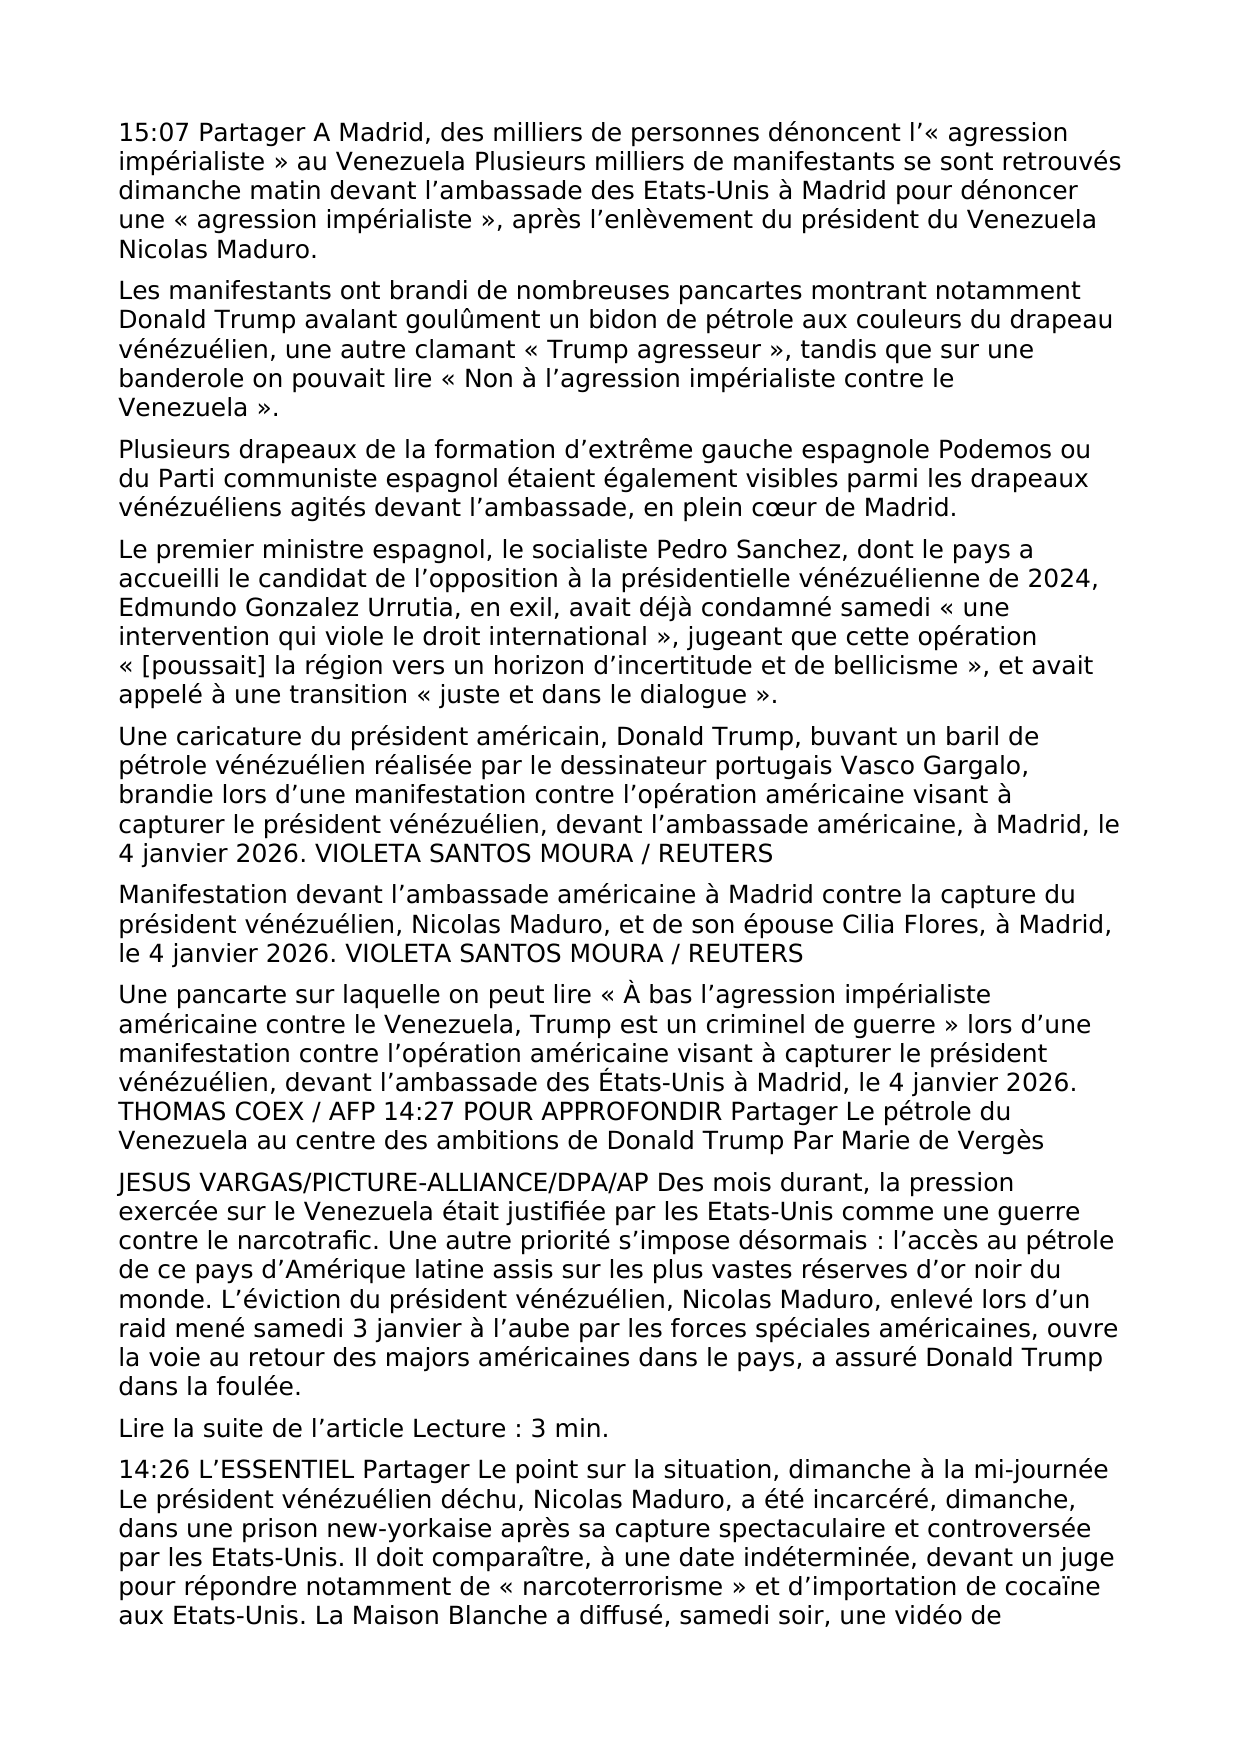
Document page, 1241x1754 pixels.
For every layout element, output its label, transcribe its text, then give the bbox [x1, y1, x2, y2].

text Les manifestants ont brandi de nombreuses pancartes montrant notamment Donald Trump avalant goulûment un bidon de pétrole aux couleurs du drapeau vénézuélien, une autre clamant « Trump agresseur », tandis que sur une banderole on pouvait lire « Non à l’agression impérialiste contre le Venezuela ». [118, 276, 1122, 422]
text Lire la suite de l’article Lecture : 3 min. [118, 1414, 1122, 1443]
text Manifestation devant l’ambassade américaine à Madrid contre la capture du président vénézuélien, Nicolas Maduro, et de son épouse Cilia Flores, à Madrid, le 4 janvier 2026. VIOLETA SANTOS MOURA / REUTERS [118, 881, 1122, 968]
text Une caricature du président américain, Donald Trump, buvant un baril de pétrole vénézuélien réalisée par le dessinateur portugais Vasco Gargalo, brandie lors d’une manifestation contre l’opération américaine visant à capturer le président vénézuélien, devant l’ambassade américaine, à Madrid, le 4 janvier 2026. VIOLETA SANTOS MOURA / REUTERS [118, 722, 1122, 868]
text Plusieurs drapeaux de la formation d’extrême gauche espagnole Podemos ou du Parti communiste espagnol étaient également visibles parmi les drapeaux vénézuéliens agités devant l’ambassade, en plein cœur de Madrid. [118, 435, 1122, 522]
text JESUS VARGAS/PICTURE-ALLIANCE/DPA/AP Des mois durant, la pression exercée sur le Venezuela était justifiée par les Etats-Unis comme une guerre contre le narcotrafic. Une autre priorité s’impose désormais : l’accès au pétrole de ce pays d’Amérique latine assis sur les plus vastes réserves d’or noir du monde. L’éviction du président vénézuélien, Nicolas Maduro, enlevé lors d’un raid mené samedi 3 janvier à l’aube par les forces spéciales américaines, ouvre la voie au retour des majors américaines dans le pays, a assuré Donald Trump dans la foulée. [118, 1168, 1122, 1401]
text Une pancarte sur laquelle on peut lire « À bas l’agression impérialiste américaine contre le Venezuela, Trump est un criminel de guerre » lors d’une manifestation contre l’opération américaine visant à capturer le président vénézuélien, devant l’ambassade des États-Unis à Madrid, le 4 janvier 2026. THOMAS COEX / AFP 14:27 POUR APPROFONDIR Partager Le pétrole du Venezuela au centre des ambitions de Donald Trump Par Marie de Vergès [118, 981, 1122, 1156]
text 15:07 Partager A Madrid, des milliers de personnes dénoncent l’« agression impérialiste » au Venezuela Plusieurs milliers de manifestants se sont retrouvés dimanche matin devant l’ambassade des Etats-Unis à Madrid pour dénoncer une « agression impérialiste », après l’enlèvement du président du Venezuela Nicolas Maduro. [118, 118, 1122, 264]
text 14:26 L’ESSENTIEL Partager Le point sur la situation, dimanche à la mi-journée Le président vénézuélien déchu, Nicolas Maduro, a été incarcéré, dimanche, dans une prison new-yorkaise après sa capture spectaculaire et controversée par les Etats-Unis. Il doit comparaître, à une date indéterminée, devant un juge pour répondre notamment de « narcoterrorisme » et d’importation de cocaïne aux Etats-Unis. La Maison Blanche a diffusé, samedi soir, une vidéo de [118, 1456, 1122, 1631]
text Le premier ministre espagnol, le socialiste Pedro Sanchez, dont le pays a accueilli le candidat de l’opposition à la présidentielle vénézuélienne de 2024, Edmundo Gonzalez Urrutia, en exil, avait déjà condamné samedi « une intervention qui viole le droit international », jugeant que cette opération « [poussait] la région vers un horizon d’incertitude et de bellicisme », et avait appelé à une transition « juste et dans le dialogue ». [118, 535, 1122, 710]
